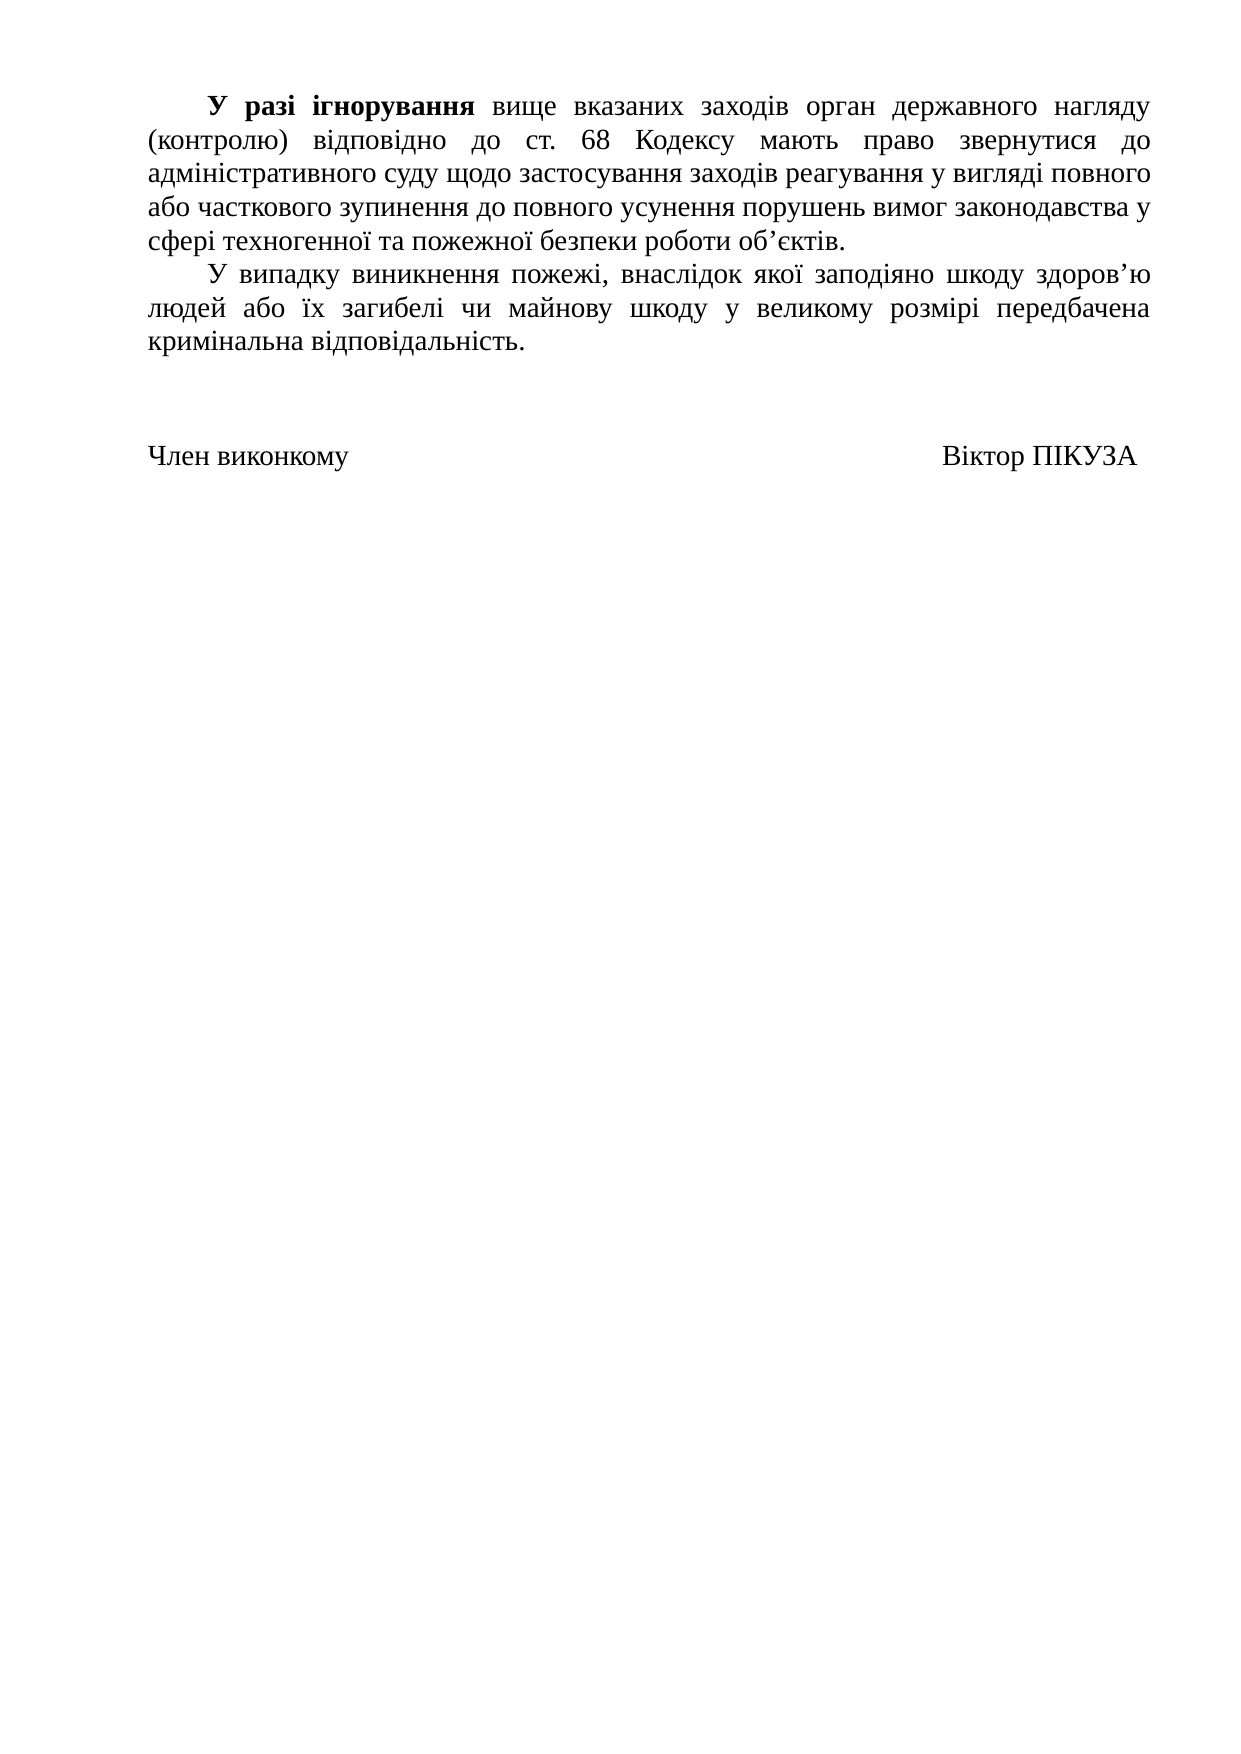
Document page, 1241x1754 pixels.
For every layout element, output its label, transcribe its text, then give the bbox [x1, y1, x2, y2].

text У випадку виникнення пожежі, внаслідок якої заподіяно шкоду здоров’ю людей або їх загибелі чи майнову шкоду у великому розмірі передбачена кримінальна відповідальність. [148, 256, 1152, 357]
text У разі ігнорування вище вказаних заходів орган державного нагляду (контролю) відповідно до ст. 68 Кодексу мають право звернутися до адміністративного суду щодо застосування заходів реагування у вигляді повного або часткового зупинення до повного усунення порушень вимог законодавства у сфері техногенної та пожежної безпеки роботи об’єктів. [148, 88, 1152, 256]
text Член виконкому Віктор ПІКУЗА [148, 438, 1152, 472]
